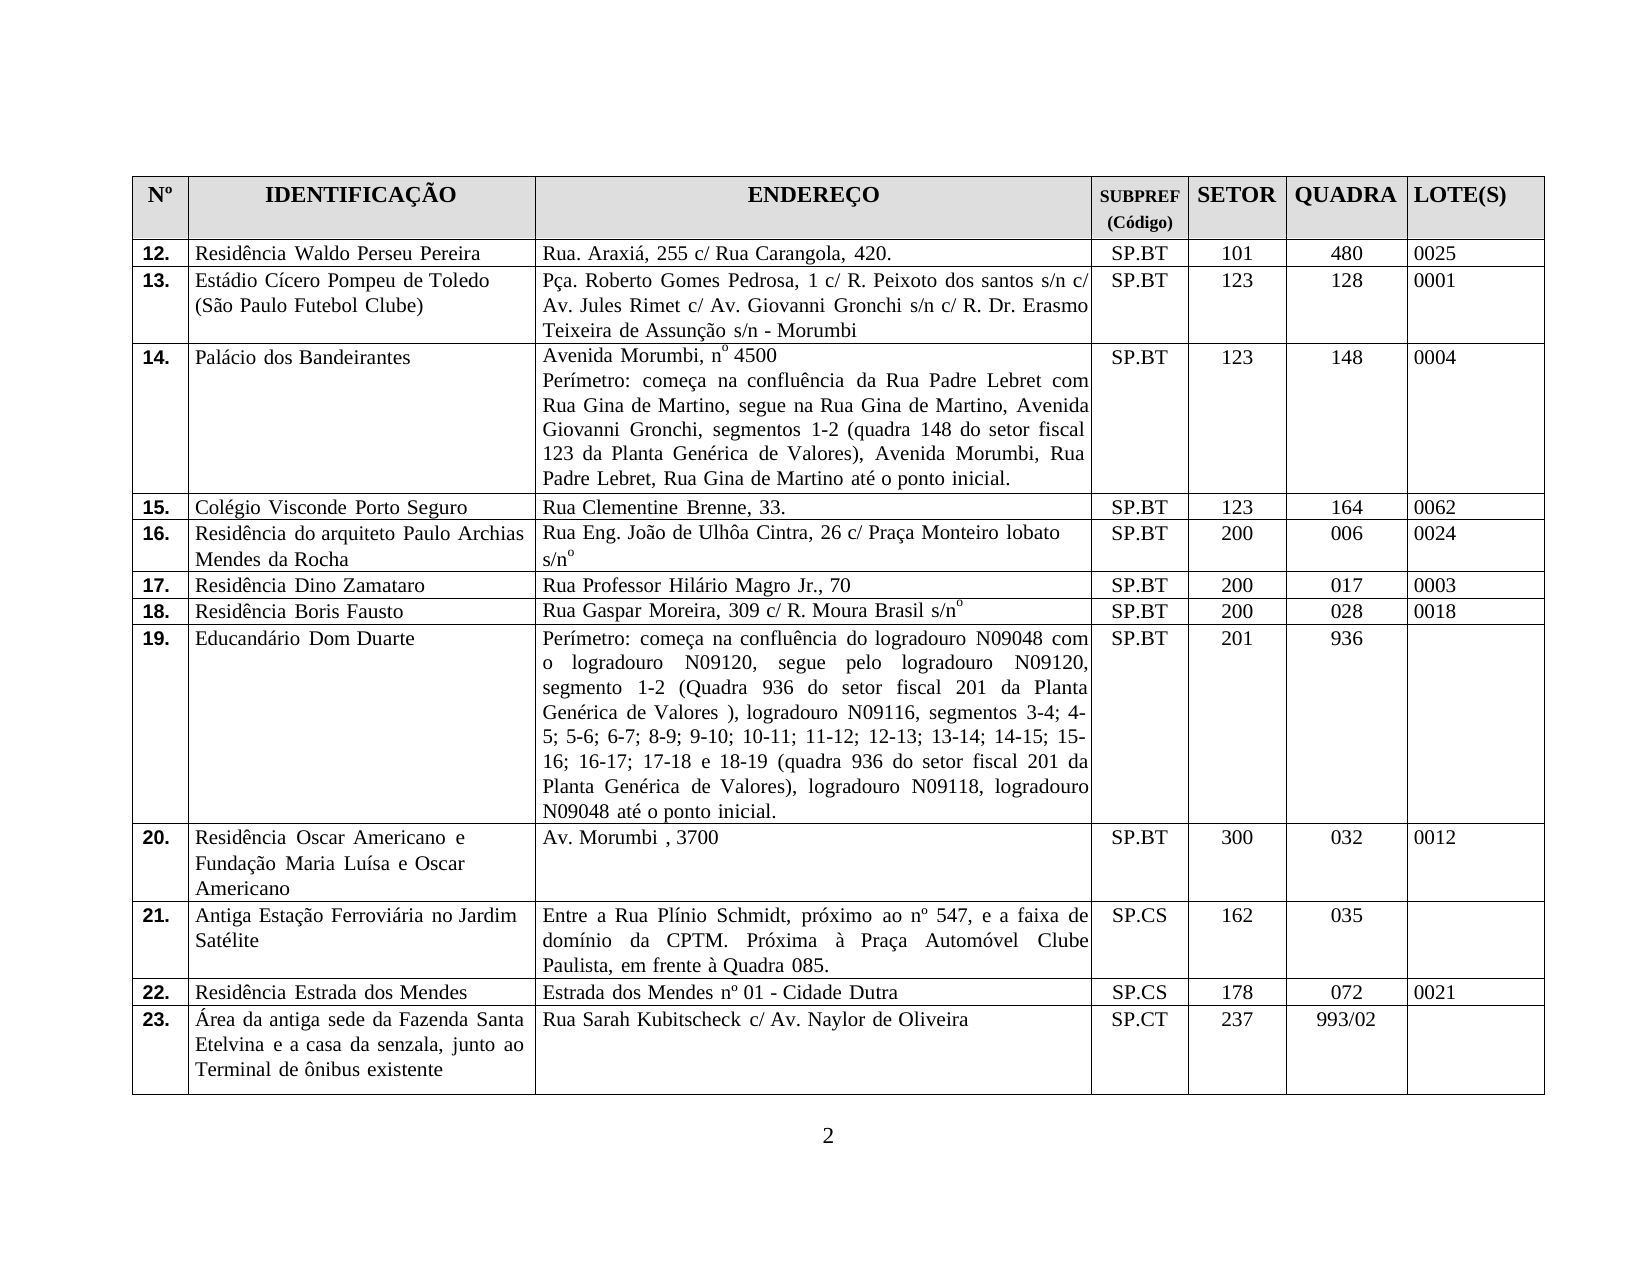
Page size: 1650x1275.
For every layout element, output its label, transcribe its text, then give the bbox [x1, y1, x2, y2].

table_cell 0004 [1408, 344, 1544, 493]
text 2 [818, 1123, 838, 1149]
table_cell 17. [133, 572, 188, 598]
table_header QUADRA [1287, 177, 1407, 238]
table_cell Área da antiga sede da Fazenda Santa Etelvina e a casa da senzala, junto ao Terminal de ônibus existente [189, 1006, 535, 1094]
table_cell [1408, 1006, 1544, 1094]
table_cell 22. [133, 979, 188, 1005]
table_cell 164 [1287, 494, 1407, 519]
table_cell 0003 [1408, 572, 1544, 598]
table_cell 128 [1287, 267, 1407, 343]
table_cell Residência Boris Fausto [189, 599, 535, 624]
table_cell 006 [1287, 520, 1407, 571]
table_cell 123 [1189, 344, 1286, 493]
table_cell 0025 [1408, 240, 1544, 266]
table_cell 480 [1287, 240, 1407, 266]
table_cell Rua Sarah Kubitscheck c/ Av. Naylor de Oliveira [536, 1006, 1091, 1094]
table_cell SP.BT [1092, 344, 1188, 493]
table_header SETOR [1189, 177, 1286, 238]
table_cell 035 [1287, 902, 1407, 978]
table_cell Palácio dos Bandeirantes [189, 344, 535, 493]
table_cell 072 [1287, 979, 1407, 1005]
table_cell Avenida Morumbi, no 4500 Perímetro: começa na confluência da Rua Padre Lebret com Rua Gina de Martino, segue na Rua Gina de Martino, Avenida Giovanni Gronchi, segmentos 1-2 (quadra 148 do setor fiscal 123 da Planta Genérica de Valores), Avenida Morumbi, Rua Padre Lebret, Rua Gina de Martino até o ponto inicial. [536, 344, 1091, 493]
table_cell [195, 207, 529, 238]
table_cell 0024 [1408, 520, 1544, 571]
table_header ENDEREÇO [536, 177, 1091, 238]
table_cell 993/02 [1287, 1006, 1407, 1094]
table_cell Rua Clementine Brenne, 33. [536, 494, 1091, 519]
table_cell Rua Professor Hilário Magro Jr., 70 [536, 572, 1091, 598]
table_cell [1408, 902, 1544, 978]
table_cell 148 [1287, 344, 1407, 493]
table_header LOTE(S) [1408, 177, 1544, 238]
table_cell 0001 [1408, 267, 1544, 343]
table_cell SP.CS [1092, 979, 1188, 1005]
table_cell 21. [133, 902, 188, 978]
table_cell 936 [1287, 625, 1407, 823]
table_cell Av. Morumbi , 3700 [536, 824, 1091, 901]
table_cell 18. [133, 599, 188, 624]
table_cell 0062 [1408, 494, 1544, 519]
table_cell 162 [1189, 902, 1286, 978]
table_cell 178 [1189, 979, 1286, 1005]
table_cell 14. [133, 344, 188, 493]
table_cell Residência do arquiteto Paulo Archias Mendes da Rocha [189, 520, 535, 571]
table_cell 028 [1287, 599, 1407, 624]
table_cell Rua Gaspar Moreira, 309 c/ R. Moura Brasil s/no [536, 599, 1091, 624]
table_cell 13. [133, 267, 188, 343]
table_cell 200 [1189, 599, 1286, 624]
table_cell [1408, 625, 1544, 823]
table_cell 12. [133, 240, 188, 266]
table_cell SP.BT [1092, 240, 1188, 266]
table_cell 200 [1189, 572, 1286, 598]
table_cell Entre a Rua Plínio Schmidt, próximo ao nº 547, e a faixa de domínio da CPTM. Próxima à Praça Automóvel Clube Paulista, em frente à Quadra 085. [536, 902, 1091, 978]
table_cell 15. [133, 494, 188, 519]
table_header IDENTIFICAÇÃO [189, 177, 535, 207]
table_cell 0018 [1408, 599, 1544, 624]
table_cell SP.BT [1092, 520, 1188, 571]
table_cell Educandário Dom Duarte [189, 625, 535, 823]
table_cell 200 [1189, 520, 1286, 571]
table_cell [529, 207, 535, 238]
table_cell 237 [1189, 1006, 1286, 1094]
table_cell 0021 [1408, 979, 1544, 1005]
table_cell Rua Eng. João de Ulhôa Cintra, 26 c/ Praça Monteiro lobato s/no [536, 520, 1091, 571]
table_cell Residência Estrada dos Mendes [189, 979, 535, 1005]
table_cell Perímetro: começa na confluência do logradouro N09048 com o logradouro N09120, segue pelo logradouro N09120, segmento 1-2 (Quadra 936 do setor fiscal 201 da Planta Genérica de Valores ), logradouro N09116, segmentos 3-4; 4- 5; 5-6; 6-7; 8-9; 9-10; 10-11; 11-12; 12-13; 13-14; 14-15; 15- 16; 16-17; 17-18 e 18-19 (quadra 936 do setor fiscal 201 da Planta Genérica de Valores), logradouro N09118, logradouro N09048 até o ponto inicial. [536, 625, 1091, 823]
table_header SUBPREF (Código) [1092, 177, 1188, 238]
table_cell [189, 207, 195, 238]
table_cell SP.CS [1092, 902, 1188, 978]
table_cell SP.BT [1092, 625, 1188, 823]
table_cell Residência Oscar Americano e Fundação Maria Luísa e Oscar Americano [189, 824, 535, 901]
table_cell 123 [1189, 494, 1286, 519]
table_cell Pça. Roberto Gomes Pedrosa, 1 c/ R. Peixoto dos santos s/n c/ Av. Jules Rimet c/ Av. Giovanni Gronchi s/n c/ R. Dr. Erasmo Teixeira de Assunção s/n - Morumbi [536, 267, 1091, 343]
table_cell 123 [1189, 267, 1286, 343]
table_cell Antiga Estação Ferroviária no Jardim Satélite [189, 902, 535, 978]
table_cell SP.CT [1092, 1006, 1188, 1094]
table_cell SP.BT [1092, 267, 1188, 343]
table_cell 20. [133, 824, 188, 901]
table_cell 16. [133, 520, 188, 571]
table_cell 23. [133, 1006, 188, 1094]
table_cell SP.BT [1092, 494, 1188, 519]
table_cell 201 [1189, 625, 1286, 823]
table_cell SP.BT [1092, 572, 1188, 598]
table_cell Residência Waldo Perseu Pereira [189, 240, 535, 266]
table_cell 19. [133, 625, 188, 823]
table_cell 300 [1189, 824, 1286, 901]
table_cell Estádio Cícero Pompeu de Toledo (São Paulo Futebol Clube) [189, 267, 535, 343]
table_cell Estrada dos Mendes nº 01 - Cidade Dutra [536, 979, 1091, 1005]
table_cell Residência Dino Zamataro [189, 572, 535, 598]
table_cell 0012 [1408, 824, 1544, 901]
table_cell Rua. Araxiá, 255 c/ Rua Carangola, 420. [536, 240, 1091, 266]
table_cell 032 [1287, 824, 1407, 901]
table_cell 017 [1287, 572, 1407, 598]
table_header Nº [133, 177, 188, 238]
table_cell Colégio Visconde Porto Seguro [189, 494, 535, 519]
table_cell SP.BT [1092, 599, 1188, 624]
table_cell SP.BT [1092, 824, 1188, 901]
table_cell 101 [1189, 240, 1286, 266]
